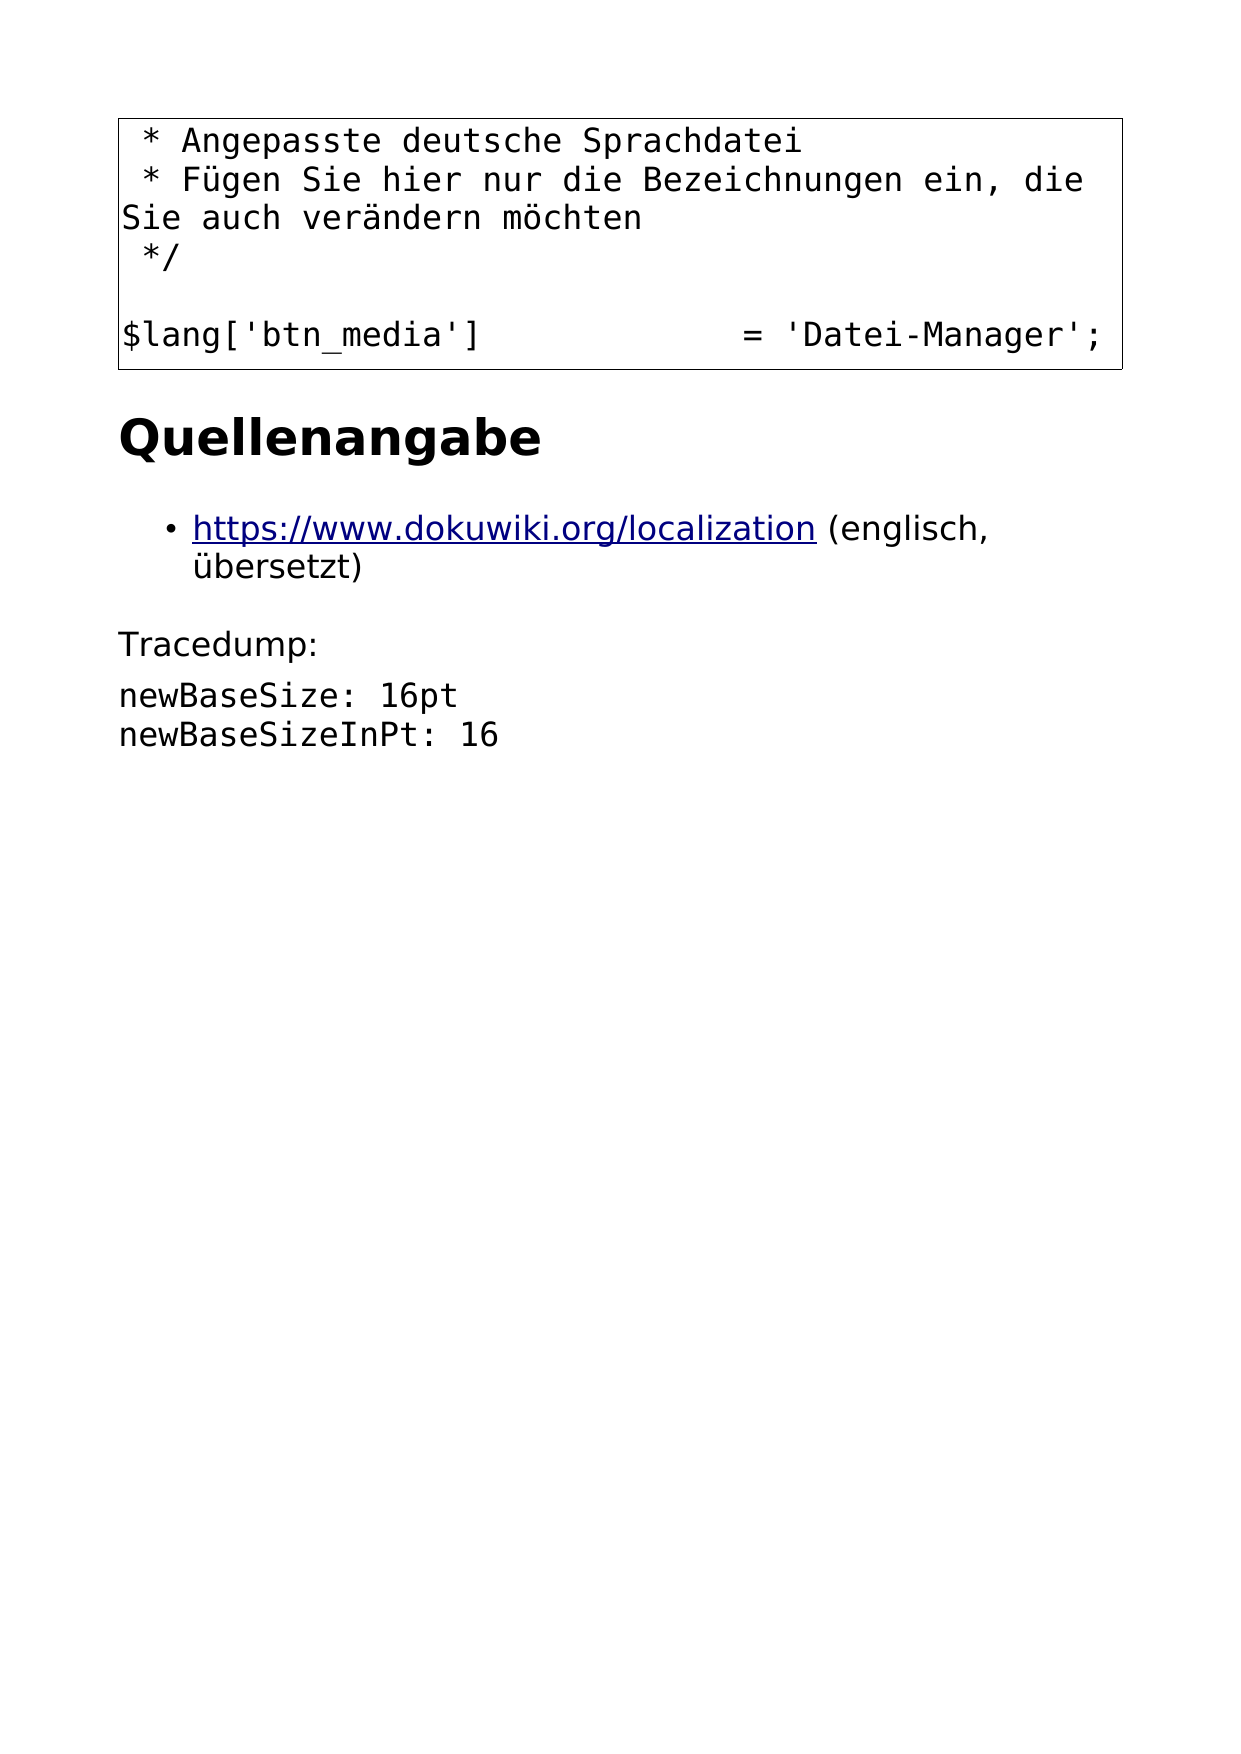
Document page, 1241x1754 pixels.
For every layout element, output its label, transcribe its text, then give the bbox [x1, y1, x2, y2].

text newBaseSize: 16pt newBaseSizeInPt: 16 [118, 677, 1122, 755]
table_header * Angepasste deutsche Sprachdatei * Fügen Sie hier nur die Bezeichnungen ein, die Sie auch verändern möchten */ $lang['btn_media'] = 'Datei-Manager'; [119, 119, 1122, 369]
subtitle Quellenangabe [118, 409, 1122, 467]
list https://www.dokuwiki.org/localization (englisch, übersetzt) [177, 509, 1122, 587]
text Tracedump: [118, 587, 1122, 664]
